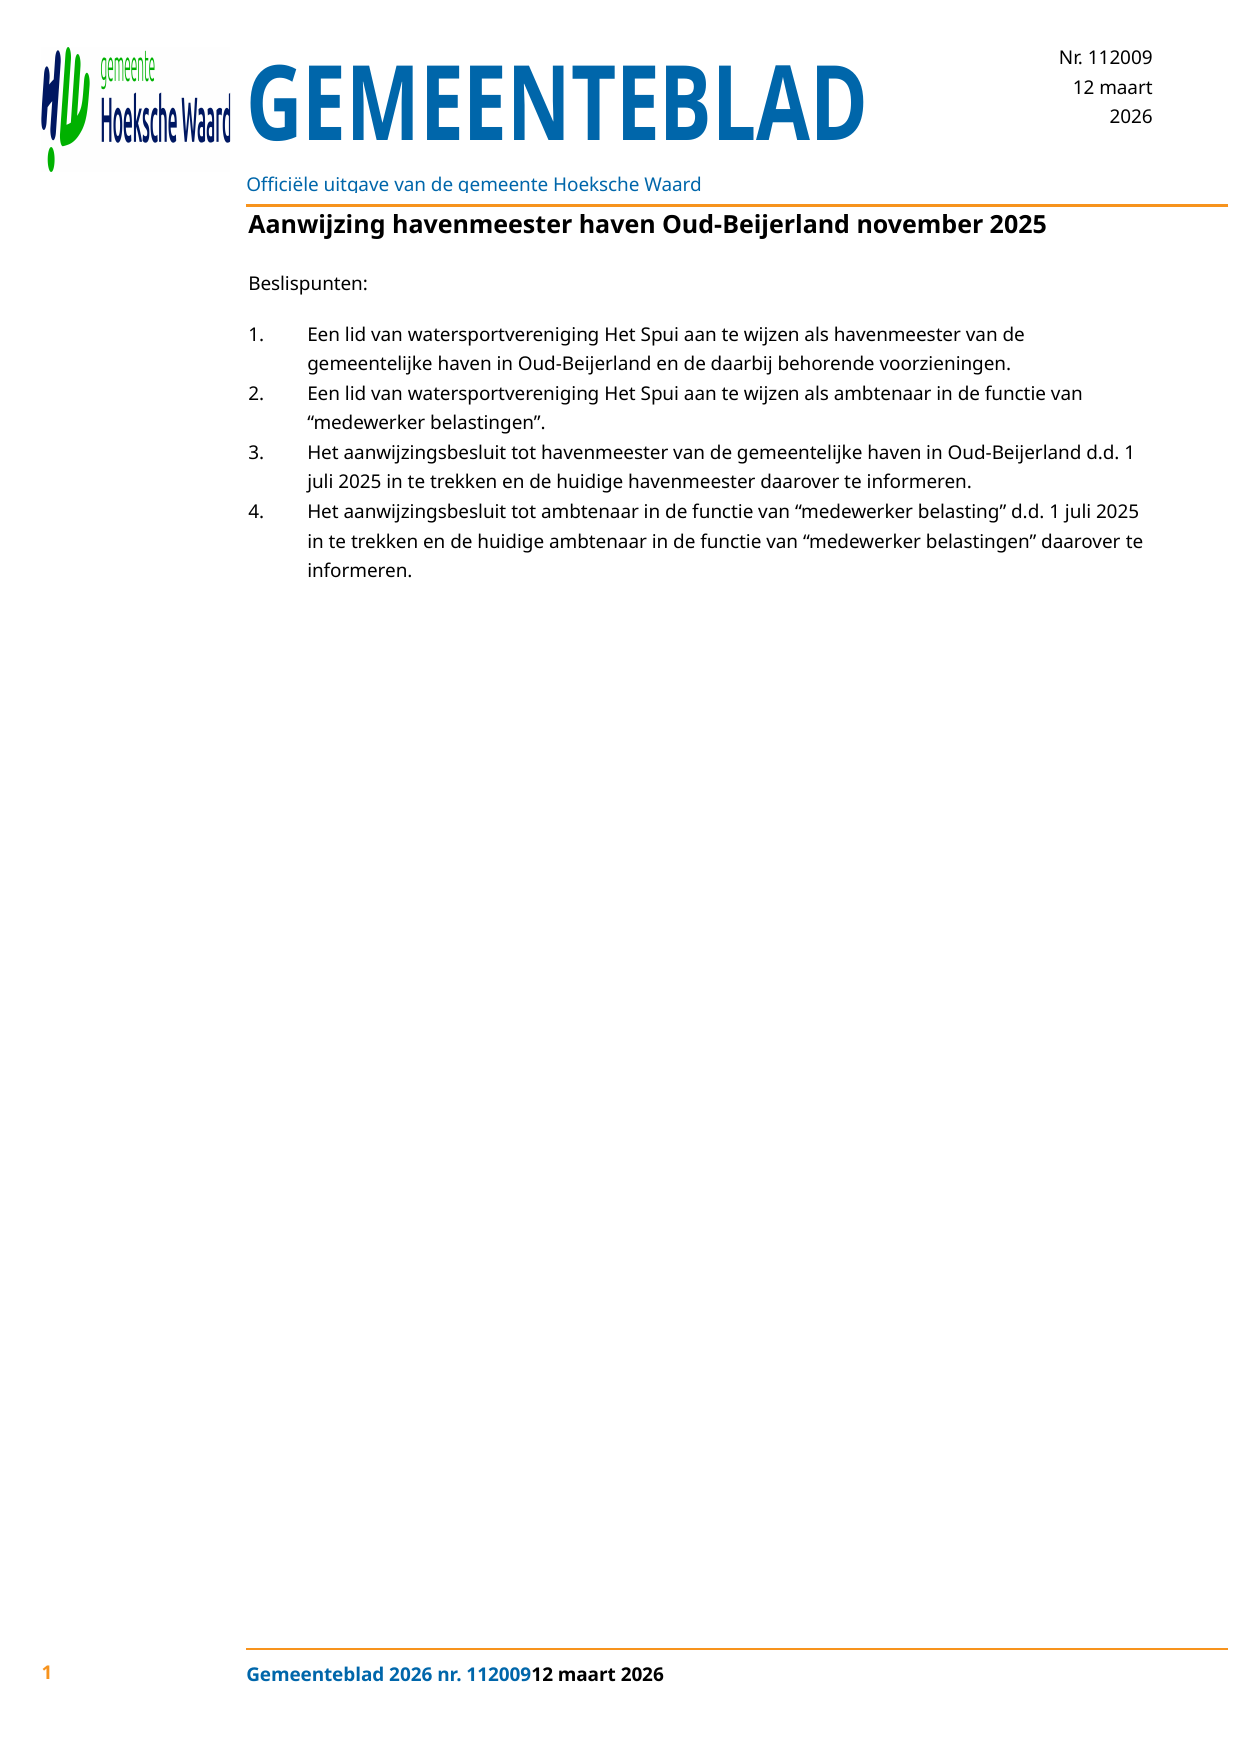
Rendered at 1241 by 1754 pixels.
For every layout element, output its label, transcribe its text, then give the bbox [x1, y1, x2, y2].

list Een lid van watersportvereniging Het Spui aan te wijzen als ambtenaar in de functie van “medewerker belastingen”. [248, 380, 1152, 435]
list Het aanwijzingsbesluit tot ambtenaar in de functie van “medewerker belasting” d.d. 1 juli 2025 in te trekken en de huidige ambtenaar in de functie van “medewerker belastingen” daarover te informeren. [248, 498, 1152, 583]
text Beslispunten: [248, 270, 1152, 296]
list Het aanwijzingsbesluit tot havenmeester van de gemeentelijke haven in Oud-Beijerland d.d. 1 juli 2025 in te trekken en de huidige havenmeester daarover te informeren. [248, 439, 1152, 494]
list Een lid van watersportvereniging Het Spui aan te wijzen als havenmeester van de gemeentelijke haven in Oud-Beijerland en de daarbij behorende voorzieningen. [248, 321, 1152, 376]
picture [41, 47, 231, 172]
text Aanwijzing havenmeester haven Oud-Beijerland november 2025 [248, 207, 1152, 241]
